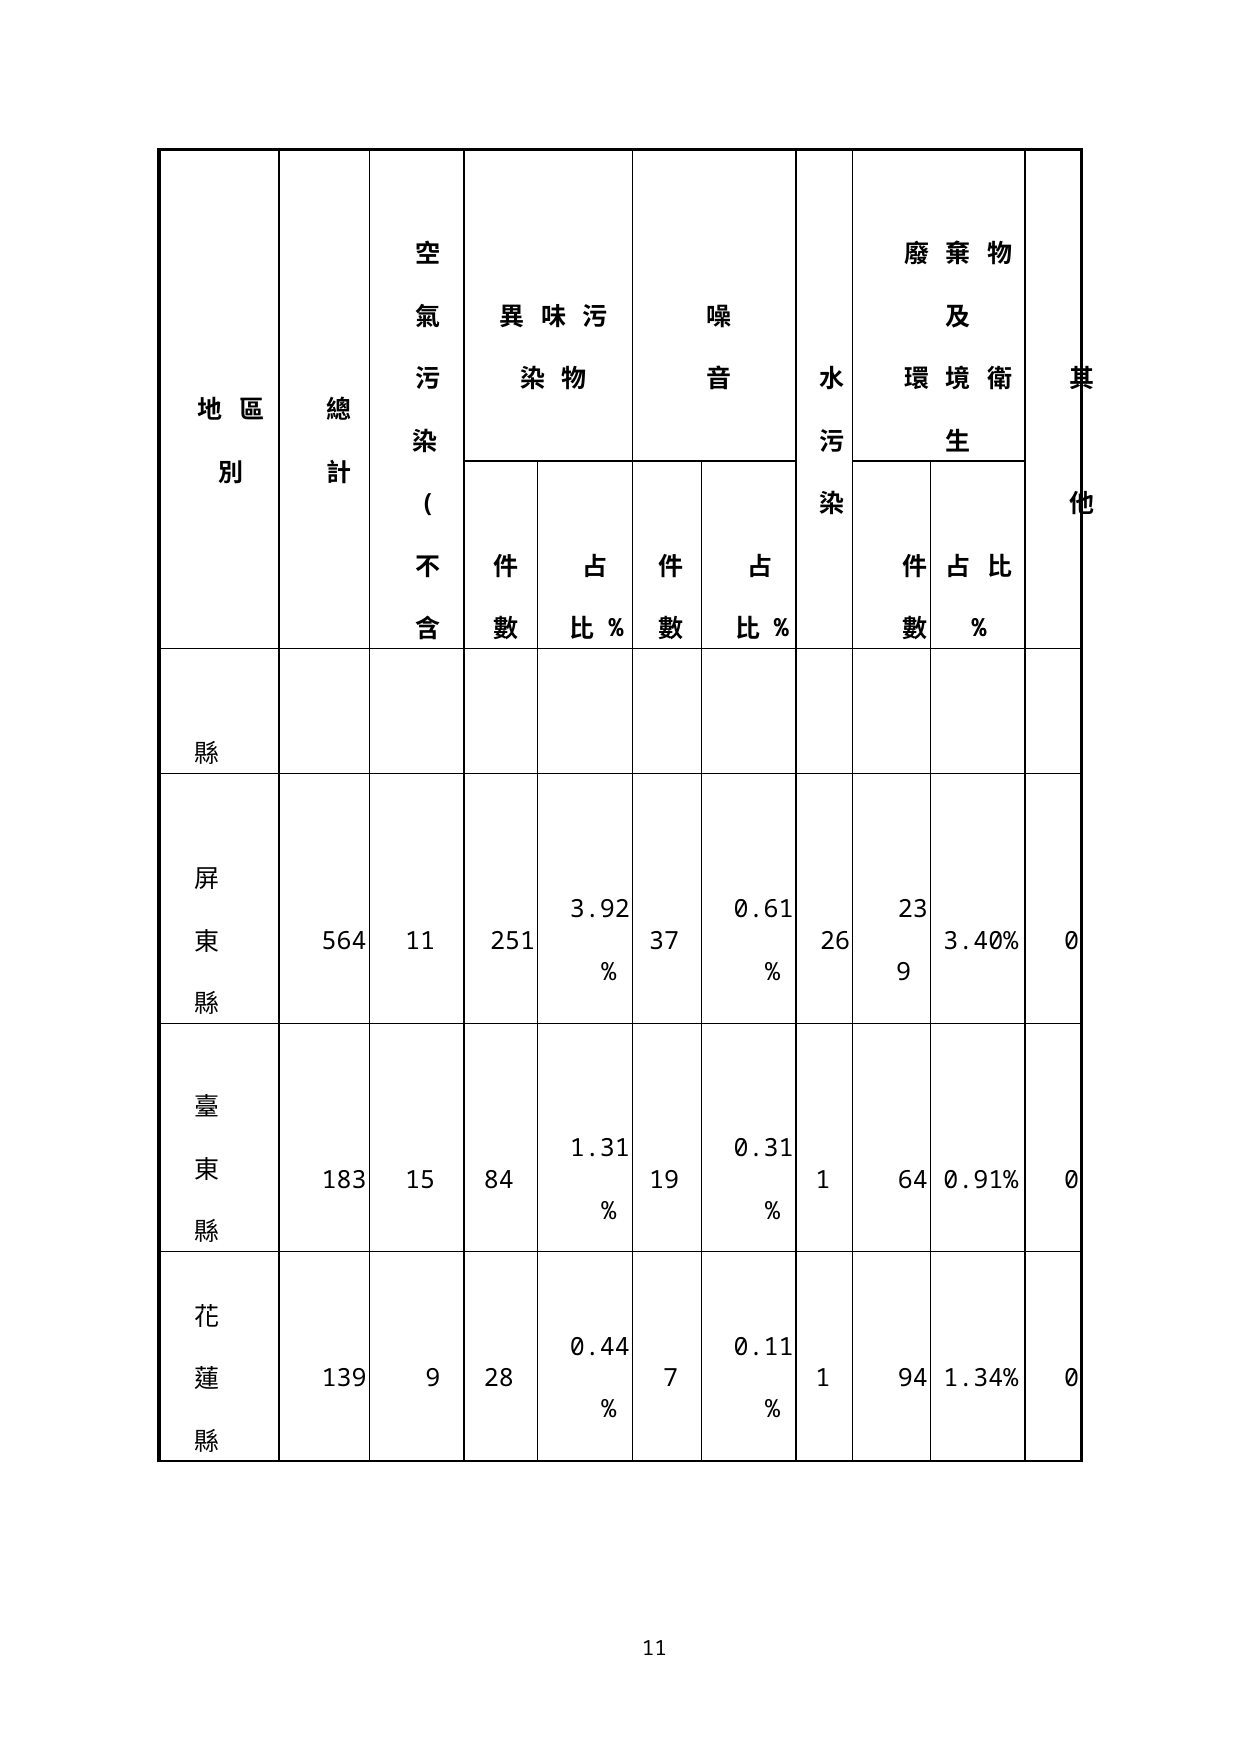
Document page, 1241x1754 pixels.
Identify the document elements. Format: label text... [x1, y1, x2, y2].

table_header 廢棄物及 環境衛生 [853, 151, 1024, 460]
table_cell 0 [1026, 1252, 1080, 1460]
table_cell 1 [797, 1024, 852, 1251]
table_cell [853, 649, 930, 773]
table_cell 84 [465, 1024, 537, 1251]
table_cell 11 [370, 774, 463, 1023]
table_header 異味污染物 [465, 151, 632, 460]
table_cell 0 [1026, 1024, 1080, 1251]
table_cell 239 [853, 774, 930, 1023]
table_cell 183 [280, 1024, 369, 1251]
table_cell 251 [465, 774, 537, 1023]
table_cell 139 [280, 1252, 369, 1460]
table_cell 3.40% [931, 774, 1024, 1023]
table_cell 件數 [633, 462, 701, 648]
table_cell [465, 649, 537, 773]
table_cell 0.11% [702, 1252, 795, 1460]
table_cell 0.31% [702, 1024, 795, 1251]
table_cell 0.44% [538, 1252, 632, 1460]
table_header 空氣污染(不含異味) [370, 151, 463, 648]
table_cell 1.31% [538, 1024, 632, 1251]
table_cell 縣 [161, 649, 278, 773]
table_cell 28 [465, 1252, 537, 1460]
table_header 地區別 [161, 151, 278, 648]
table_cell 0.91% [931, 1024, 1024, 1251]
table_cell 3.92% [538, 774, 632, 1023]
table_header 其 他 [1026, 151, 1080, 648]
table_cell [370, 649, 463, 773]
table_cell 7 [633, 1252, 701, 1460]
table_cell 94 [853, 1252, 930, 1460]
table_cell [931, 649, 1024, 773]
table_cell 564 [280, 774, 369, 1023]
table_cell [280, 649, 369, 773]
table_cell 1 [797, 1252, 852, 1460]
table_cell 占比% [931, 462, 1024, 648]
table_cell 1.34% [931, 1252, 1024, 1460]
table_cell [797, 649, 852, 773]
table_cell 占比% [702, 462, 795, 648]
table_cell 0.61% [702, 774, 795, 1023]
table_cell 9 [370, 1252, 463, 1460]
table_cell 26 [797, 774, 852, 1023]
table_cell 19 [633, 1024, 701, 1251]
table_cell [538, 649, 632, 773]
table_cell 屏 東 縣 [161, 774, 278, 1023]
table_header 噪 音 [633, 151, 795, 460]
table_cell 件數 [465, 462, 537, 648]
table_cell 花 蓮 縣 [161, 1252, 278, 1460]
table_cell [702, 649, 795, 773]
table_cell 15 [370, 1024, 463, 1251]
table_cell [633, 649, 701, 773]
table_cell 64 [853, 1024, 930, 1251]
table_cell 0 [1026, 774, 1080, 1023]
table_header 總計 [280, 151, 369, 648]
table_cell 37 [633, 774, 701, 1023]
table_cell 臺 東 縣 [161, 1024, 278, 1251]
table_cell 件數 [853, 462, 930, 648]
table_header 水污染 [797, 151, 852, 648]
table_cell [1026, 649, 1080, 773]
table_cell 占比% [538, 462, 632, 648]
